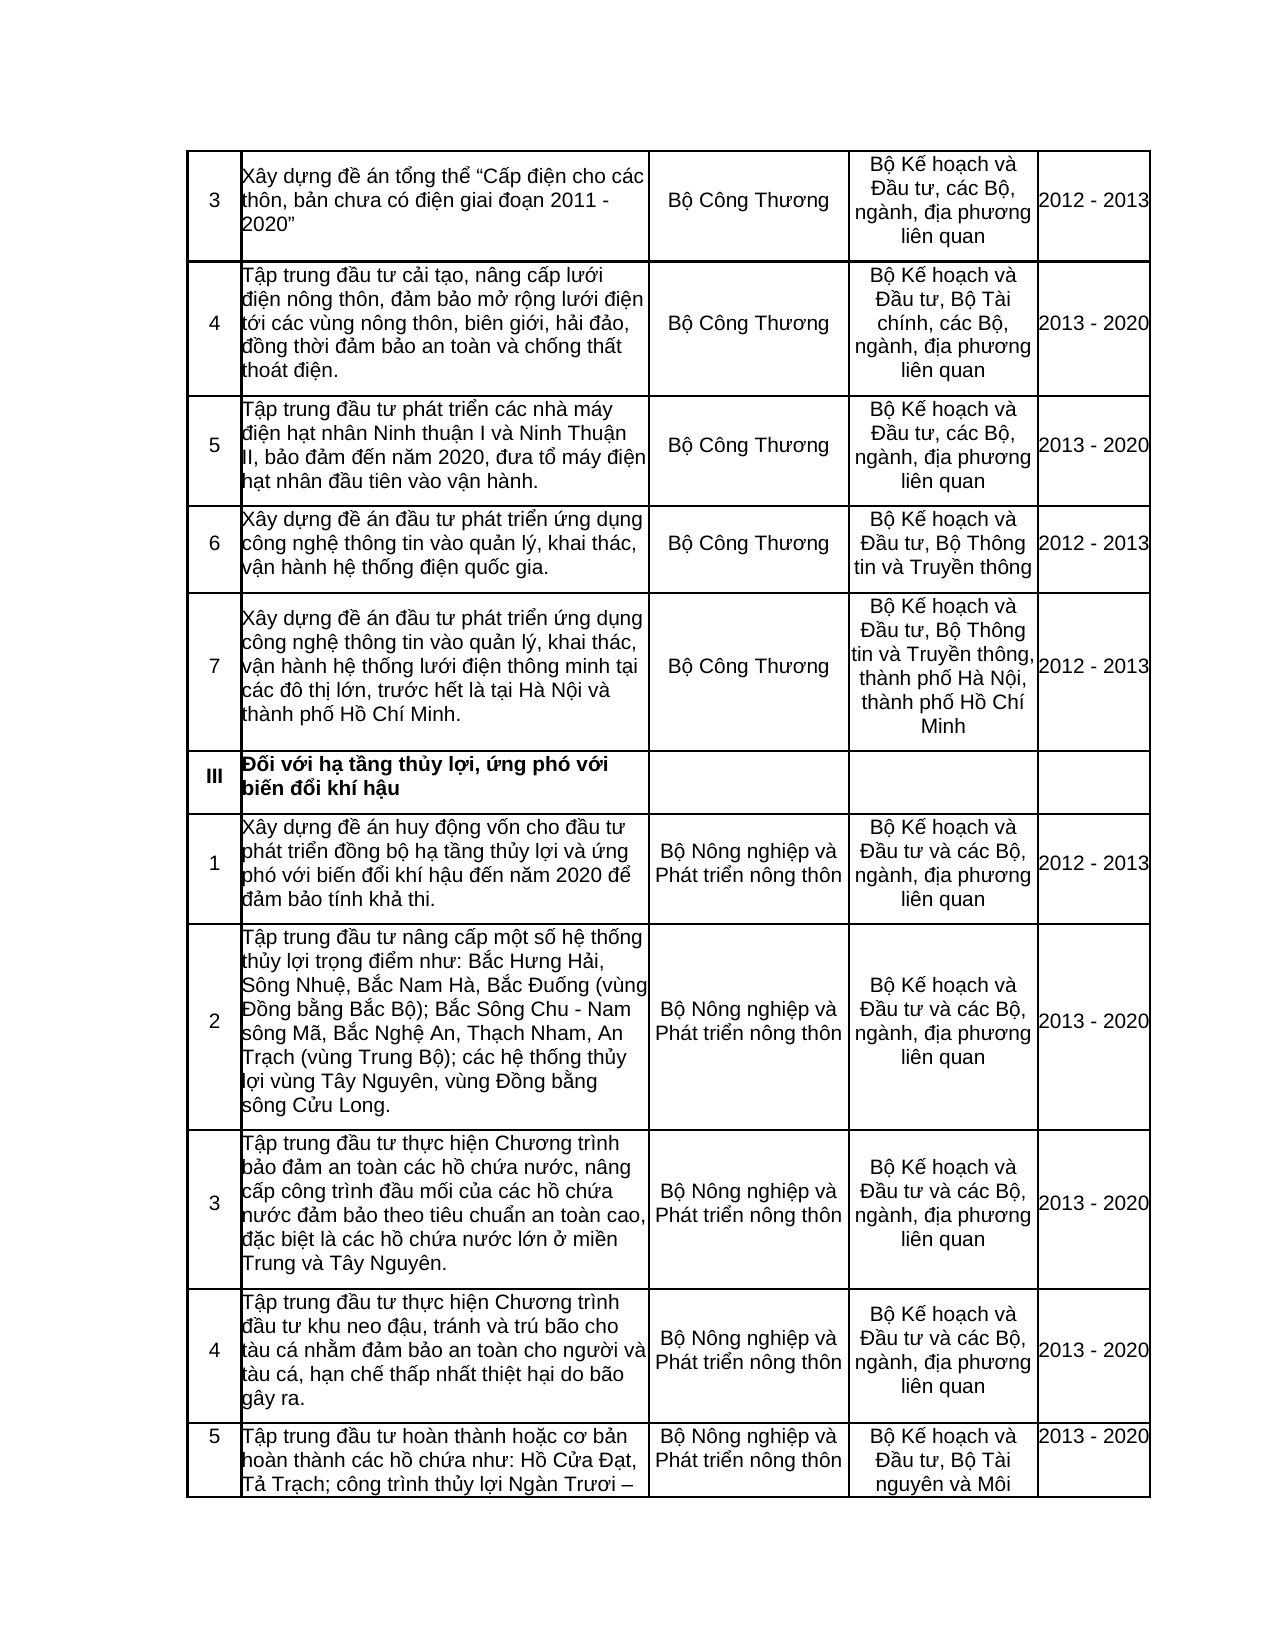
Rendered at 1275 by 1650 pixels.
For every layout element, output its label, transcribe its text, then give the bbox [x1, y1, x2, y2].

table_cell 2013 - 2020 [1039, 1290, 1149, 1422]
table_cell Tập trung đầu tư phát triển các nhà máy điện hạt nhân Ninh thuận I và Ninh Thuận II, bảo đảm đến năm 2020, đưa tổ máy điện hạt nhân đầu tiên vào vận hành. [243, 397, 648, 505]
table_cell Tập trung đầu tư thực hiện Chương trình đầu tư khu neo đậu, tránh và trú bão cho tàu cá nhằm đảm bảo an toàn cho người và tàu cá, hạn chế thấp nhất thiệt hại do bão gây ra. [243, 1290, 648, 1422]
table_cell 2013 - 2020 [1039, 925, 1149, 1129]
table_cell Bộ Công Thương [650, 594, 848, 750]
table_cell Tập trung đầu tư cải tạo, nâng cấp lưới điện nông thôn, đảm bảo mở rộng lưới điện tới các vùng nông thôn, biên giới, hải đảo, đồng thời đảm bảo an toàn và chống thất thoát điện. [243, 263, 648, 395]
table_cell 2013 - 2020 [1039, 263, 1149, 395]
table_cell Xây dựng đề án tổng thể “Cấp điện cho các thôn, bản chưa có điện giai đoạn 2011 - 2020” [243, 152, 648, 260]
table_cell Đối với hạ tầng thủy lợi, ứng phó với biến đổi khí hậu [243, 752, 648, 812]
table_cell 5 [189, 1424, 240, 1496]
table_cell 7 [189, 594, 240, 750]
table_cell Bộ Công Thương [650, 397, 848, 505]
table_cell Xây dựng đề án đầu tư phát triển ứng dụng công nghệ thông tin vào quản lý, khai thác, vận hành hệ thống lưới điện thông minh tại các đô thị lớn, trước hết là tại Hà Nội và thành phố Hồ Chí Minh. [243, 594, 648, 750]
table_cell Bộ Kế hoạch và Đầu tư và các Bộ, ngành, địa phương liên quan [850, 925, 1037, 1129]
table_cell 1 [189, 815, 240, 923]
table_cell Xây dựng đề án huy động vốn cho đầu tư phát triển đồng bộ hạ tầng thủy lợi và ứng phó với biến đổi khí hậu đến năm 2020 để đảm bảo tính khả thi. [243, 815, 648, 923]
table_cell Xây dựng đề án đầu tư phát triển ứng dụng công nghệ thông tin vào quản lý, khai thác, vận hành hệ thống điện quốc gia. [243, 507, 648, 592]
table_cell [1039, 752, 1149, 812]
table_cell 2012 - 2013 [1039, 594, 1149, 750]
table_cell Bộ Công Thương [650, 263, 848, 395]
table_cell 2 [189, 925, 240, 1129]
table_cell 3 [189, 1131, 240, 1287]
table_cell Tập trung đầu tư nâng cấp một số hệ thống thủy lợi trọng điểm như: Bắc Hưng Hải, Sông Nhuệ, Bắc Nam Hà, Bắc Đuống (vùng Đồng bằng Bắc Bộ); Bắc Sông Chu - Nam sông Mã, Bắc Nghệ An, Thạch Nham, An Trạch (vùng Trung Bộ); các hệ thống thủy lợi vùng Tây Nguyên, vùng Đồng bằng sông Cửu Long. [243, 925, 648, 1129]
table_cell Bộ Công Thương [650, 507, 848, 592]
table_cell Bộ Nông nghiệp và Phát triển nông thôn [650, 1290, 848, 1422]
table_cell Bộ Kế hoạch và Đầu tư và các Bộ, ngành, địa phương liên quan [850, 1290, 1037, 1422]
table_cell Bộ Công Thương [650, 152, 848, 260]
table_cell 4 [189, 1290, 240, 1422]
table_cell Bộ Nông nghiệp và Phát triển nông thôn [650, 815, 848, 923]
table_cell Bộ Kế hoạch và Đầu tư, Bộ Thông tin và Truyền thông, thành phố Hà Nội, thành phố Hồ Chí Minh [850, 594, 1037, 750]
table_cell III [189, 752, 240, 812]
table_cell 6 [189, 507, 240, 592]
table_cell 4 [189, 263, 240, 395]
table_cell Bộ Kế hoạch và Đầu tư, Bộ Thông tin và Truyền thông [850, 507, 1037, 592]
table_cell Bộ Kế hoạch và Đầu tư, các Bộ, ngành, địa phương liên quan [850, 152, 1037, 260]
table_cell 2012 - 2013 [1039, 507, 1149, 592]
table_cell Bộ Kế hoạch và Đầu tư, các Bộ, ngành, địa phương liên quan [850, 397, 1037, 505]
table_cell [650, 752, 848, 812]
table_cell 2012 - 2013 [1039, 815, 1149, 923]
table_cell Bộ Nông nghiệp và Phát triển nông thôn [650, 925, 848, 1129]
table_cell Bộ Kế hoạch và Đầu tư và các Bộ, ngành, địa phương liên quan [850, 815, 1037, 923]
table_cell Bộ Nông nghiệp và Phát triển nông thôn [650, 1131, 848, 1287]
table_cell 2013 - 2020 [1039, 1424, 1149, 1496]
table_cell 2013 - 2020 [1039, 1131, 1149, 1287]
table_cell Bộ Kế hoạch và Đầu tư và các Bộ, ngành, địa phương liên quan [850, 1131, 1037, 1287]
table_cell 2012 - 2013 [1039, 152, 1149, 260]
table_cell 5 [189, 397, 240, 505]
table_cell Bộ Nông nghiệp và Phát triển nông thôn [650, 1424, 848, 1496]
table_cell Tập trung đầu tư thực hiện Chương trình bảo đảm an toàn các hồ chứa nước, nâng cấp công trình đầu mối của các hồ chứa nước đảm bảo theo tiêu chuẩn an toàn cao, đặc biệt là các hồ chứa nước lớn ở miền Trung và Tây Nguyên. [243, 1131, 648, 1287]
table_cell Bộ Kế hoạch và Đầu tư, Bộ Tài nguyên và Môi [850, 1424, 1037, 1496]
table_cell [850, 752, 1037, 812]
table_cell Bộ Kế hoạch và Đầu tư, Bộ Tài chính, các Bộ, ngành, địa phương liên quan [850, 263, 1037, 395]
table_cell 2013 - 2020 [1039, 397, 1149, 505]
table_cell 3 [189, 152, 240, 260]
table_cell Tập trung đầu tư hoàn thành hoặc cơ bản hoàn thành các hồ chứa như: Hồ Cửa Đạt, Tả Trạch; công trình thủy lợi Ngàn Trươi – [243, 1424, 648, 1496]
